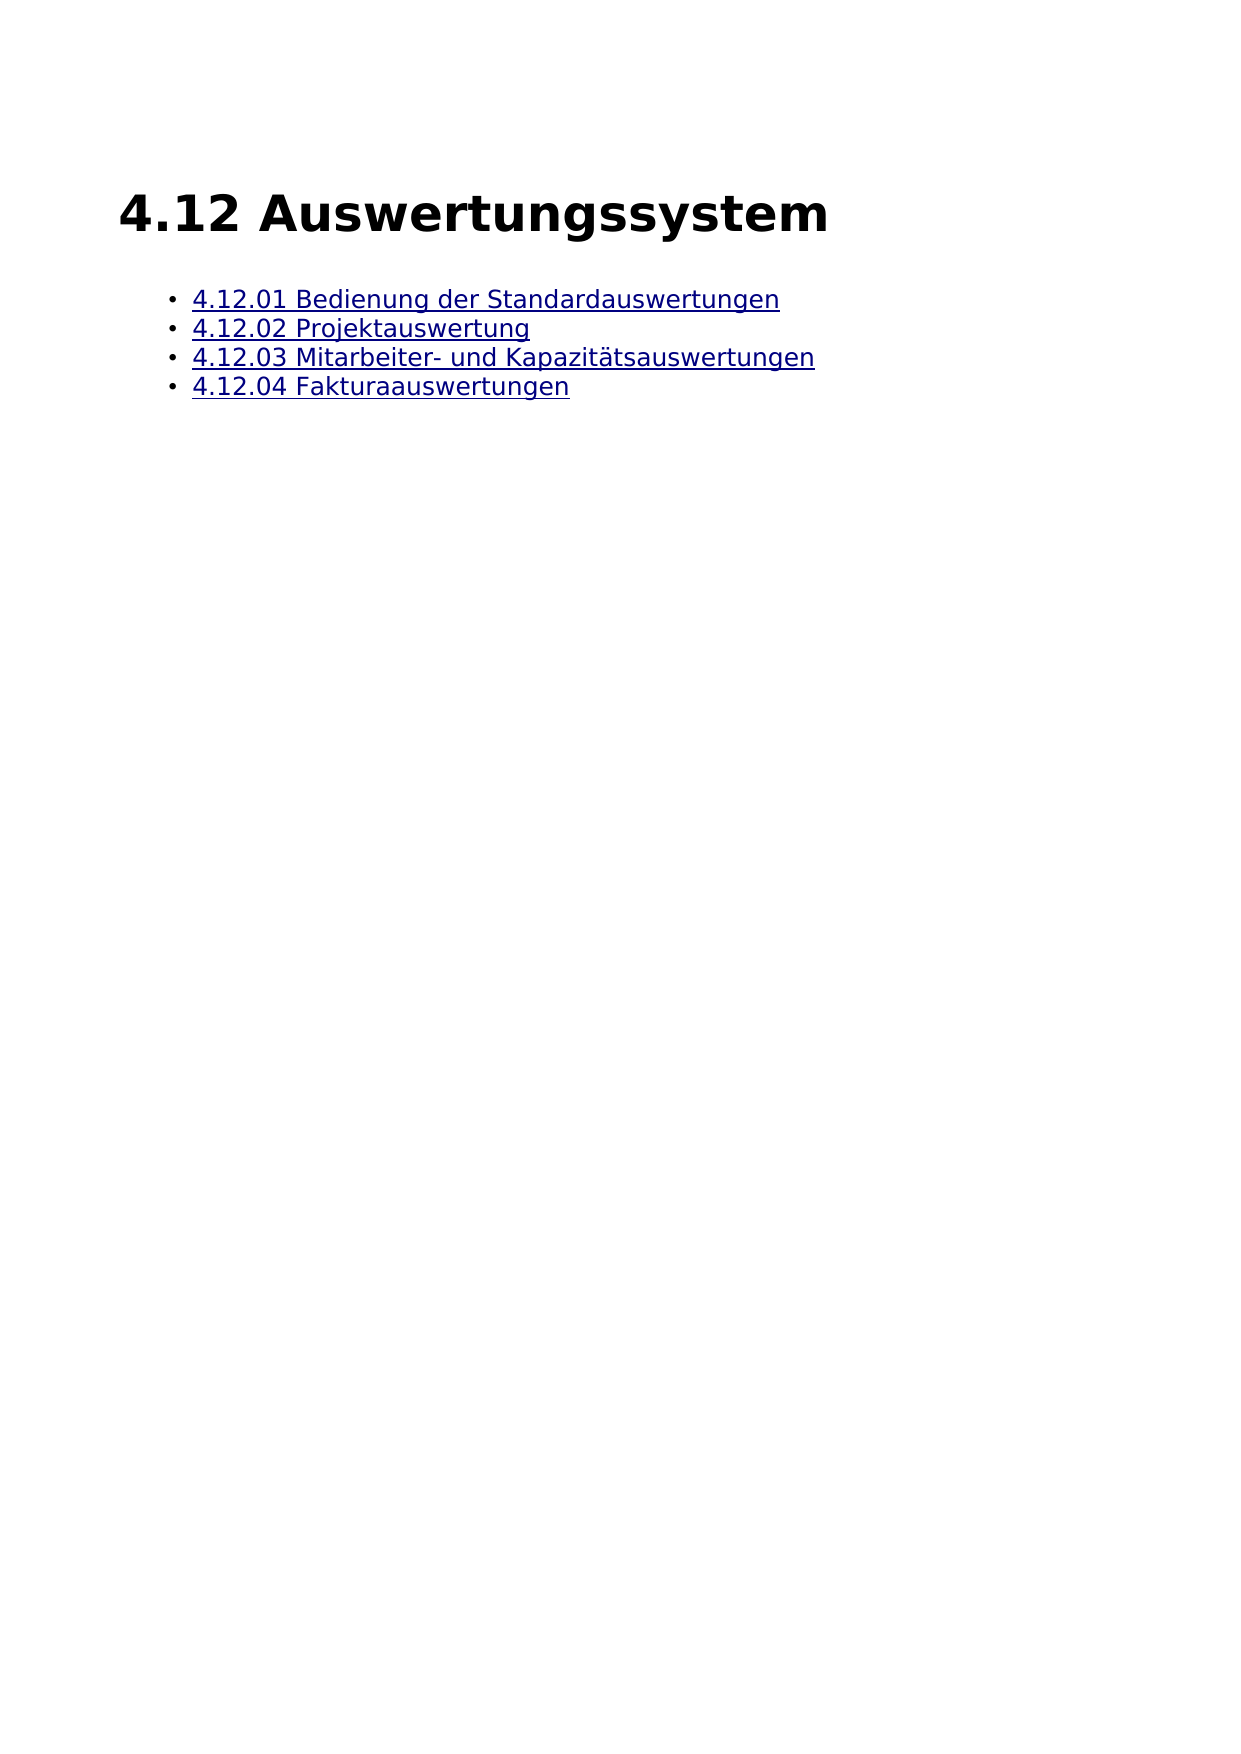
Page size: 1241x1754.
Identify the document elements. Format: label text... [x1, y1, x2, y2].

list 4.12.04 Fakturaauswertungen [177, 372, 1122, 402]
list 4.12.01 Bedienung der Standardauswertungen [177, 285, 1122, 314]
subtitle 4.12 Auswertungssystem [118, 185, 1122, 243]
list 4.12.02 Projektauswertung [177, 314, 1122, 343]
list 4.12.03 Mitarbeiter- und Kapazitätsauswertungen [177, 343, 1122, 372]
